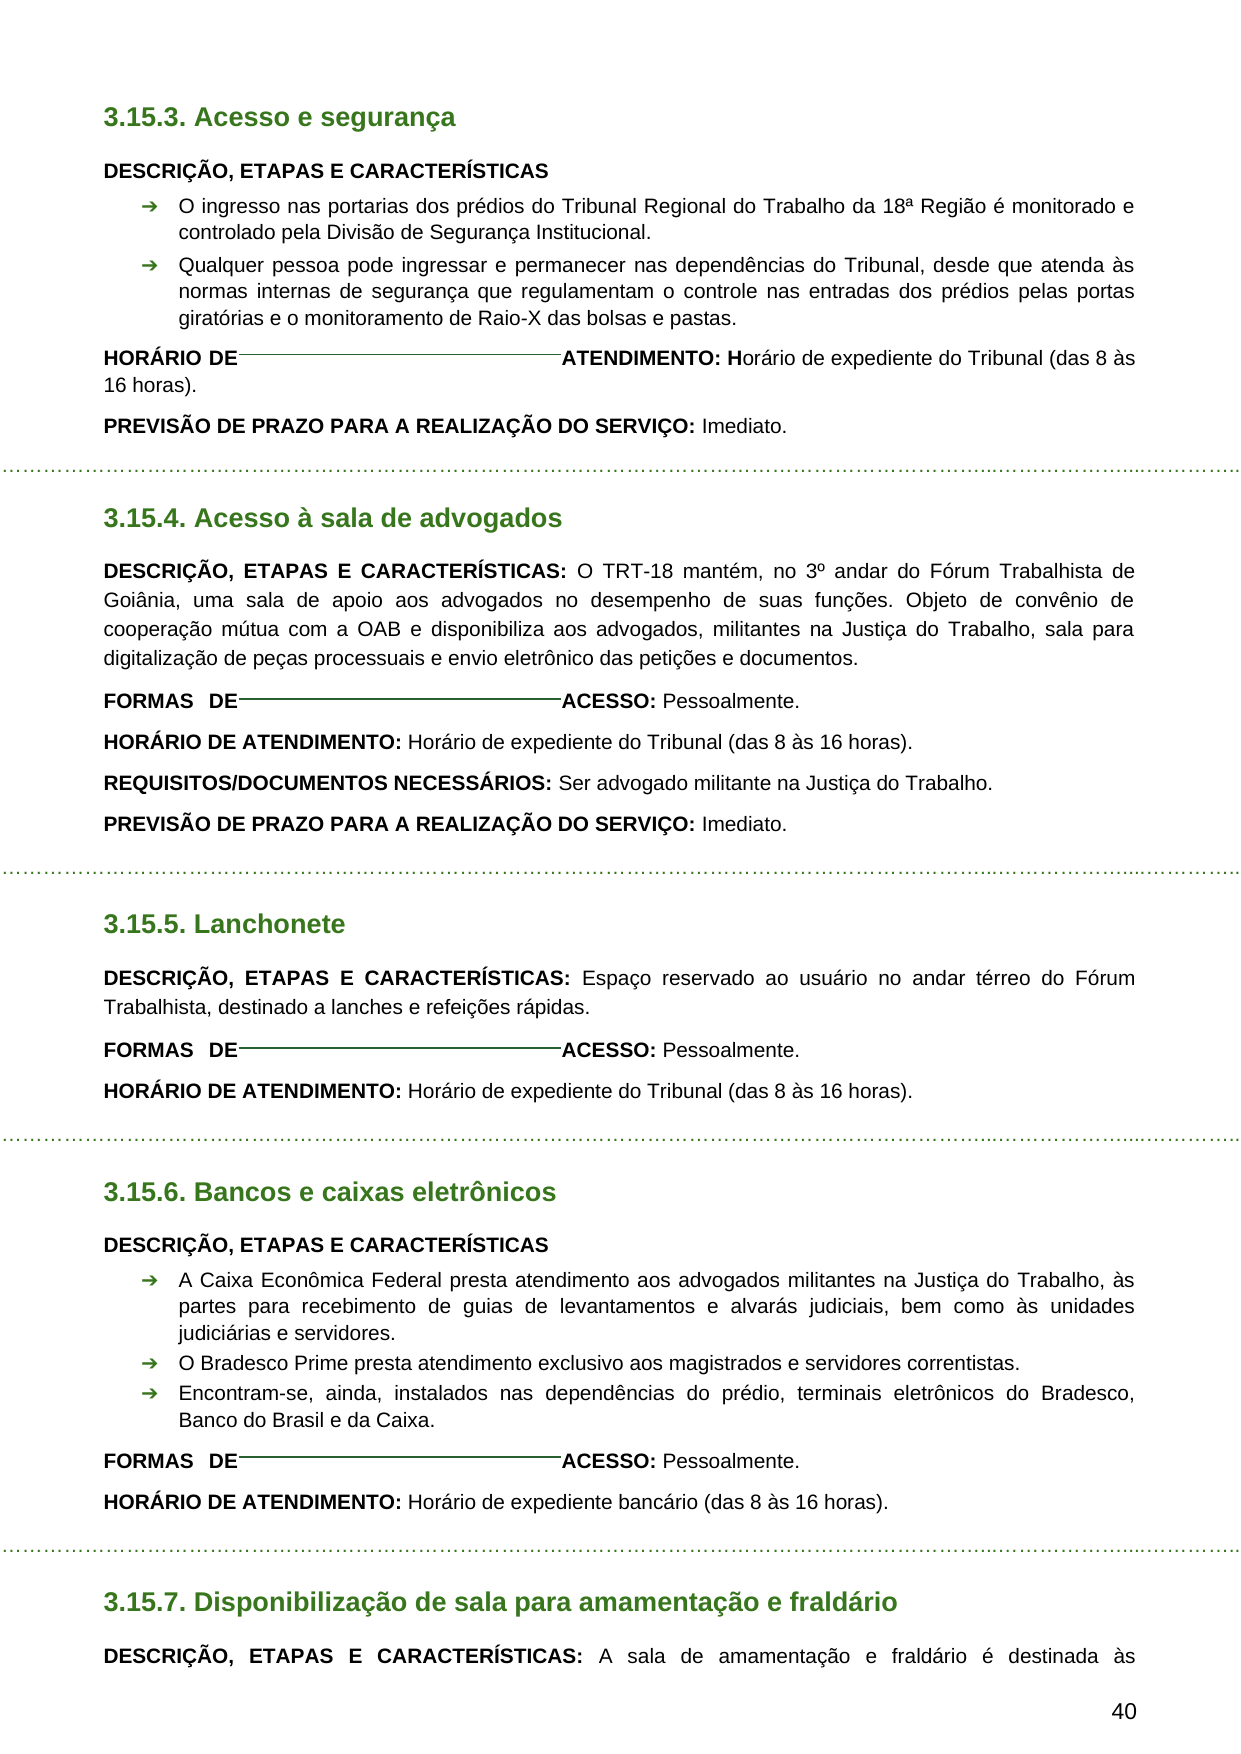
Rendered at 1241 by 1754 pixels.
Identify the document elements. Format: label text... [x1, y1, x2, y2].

text FORMAS DE ACESSO: Pessoalmente. [103, 1448, 1136, 1472]
list Qualquer pessoa pode ingressar e permanecer nas dependências do Tribunal, desde que atenda às normas internas de segurança que regulamentam o controle nas entradas dos prédios pelas portas giratórias e o monitoramento de Raio-X das bolsas e pastas. [141, 253, 1136, 329]
text DESCRIÇÃO, ETAPAS E CARACTERÍSTICAS: O TRT-18 mantém, no 3º andar do Fórum Trabalhista de Goiânia, uma sala de apoio aos advogados no desempenho de suas funções. Objeto de convênio de cooperação mútua com a OAB e disponibiliza aos advogados, militantes na Justiça do Trabalho, sala para digitalização de peças processuais e envio eletrônico das petições e documentos. [103, 559, 1136, 669]
text FORMAS DE ACESSO: Pessoalmente. [103, 689, 1136, 713]
list O Bradesco Prime presta atendimento exclusivo aos magistrados e servidores correntistas. [141, 1351, 1136, 1375]
subtitle 3.15.4. Acesso à sala de advogados [103, 502, 1136, 533]
subtitle 3.15.6. Bancos e caixas eletrônicos [103, 1176, 1136, 1207]
text ……………………………………………………………………………………………………………………………...………………....………….. [0, 1122, 1240, 1146]
list A Caixa Econômica Federal presta atendimento aos advogados militantes na Justiça do Trabalho, às partes para recebimento de guias de levantamentos e alvarás judiciais, bem como às unidades judiciárias e servidores. [141, 1268, 1136, 1344]
subtitle 3.15.3. Acesso e segurança [103, 101, 1136, 133]
text HORÁRIO DE ATENDIMENTO: Horário de expediente do Tribunal (das 8 às 16 horas). [103, 346, 1136, 397]
text REQUISITOS/DOCUMENTOS NECESSÁRIOS: Ser advogado militante na Justiça do Trabalho. [103, 771, 1136, 795]
text DESCRIÇÃO, ETAPAS E CARACTERÍSTICAS [103, 159, 1136, 183]
text HORÁRIO DE ATENDIMENTO: Horário de expediente do Tribunal (das 8 às 16 horas). [103, 1079, 1136, 1103]
text DESCRIÇÃO, ETAPAS E CARACTERÍSTICAS: A sala de amamentação e fraldário é destinada às [103, 1643, 1136, 1667]
text ……………………………………………………………………………………………………………………………...………………....………….. [0, 855, 1240, 879]
list O ingresso nas portarias dos prédios do Tribunal Regional do Trabalho da 18ª Região é monitorado e controlado pela Divisão de Segurança Institucional. [141, 194, 1136, 244]
text HORÁRIO DE ATENDIMENTO: Horário de expediente bancário (das 8 às 16 horas). [103, 1489, 1136, 1513]
text DESCRIÇÃO, ETAPAS E CARACTERÍSTICAS: Espaço reservado ao usuário no andar térreo do Fórum Trabalhista, destinado a lanches e refeições rápidas. [103, 966, 1136, 1018]
text ……………………………………………………………………………………………………………………………...………………....………….. [0, 1532, 1240, 1556]
text FORMAS DE ACESSO: Pessoalmente. [103, 1038, 1136, 1062]
text DESCRIÇÃO, ETAPAS E CARACTERÍSTICAS [103, 1233, 1136, 1257]
list Encontram-se, ainda, instalados nas dependências do prédio, terminais eletrônicos do Bradesco, Banco do Brasil e da Caixa. [141, 1381, 1136, 1432]
text PREVISÃO DE PRAZO PARA A REALIZAÇÃO DO SERVIÇO: Imediato. [103, 812, 1136, 836]
subtitle 3.15.7. Disponibilização de sala para amamentação e fraldário [103, 1586, 1136, 1617]
text ……………………………………………………………………………………………………………………………...………………....………….. [0, 452, 1240, 476]
text HORÁRIO DE ATENDIMENTO: Horário de expediente do Tribunal (das 8 às 16 horas). [103, 730, 1136, 754]
text PREVISÃO DE PRAZO PARA A REALIZAÇÃO DO SERVIÇO: Imediato. [103, 413, 1136, 437]
subtitle 3.15.5. Lanchonete [103, 908, 1136, 940]
